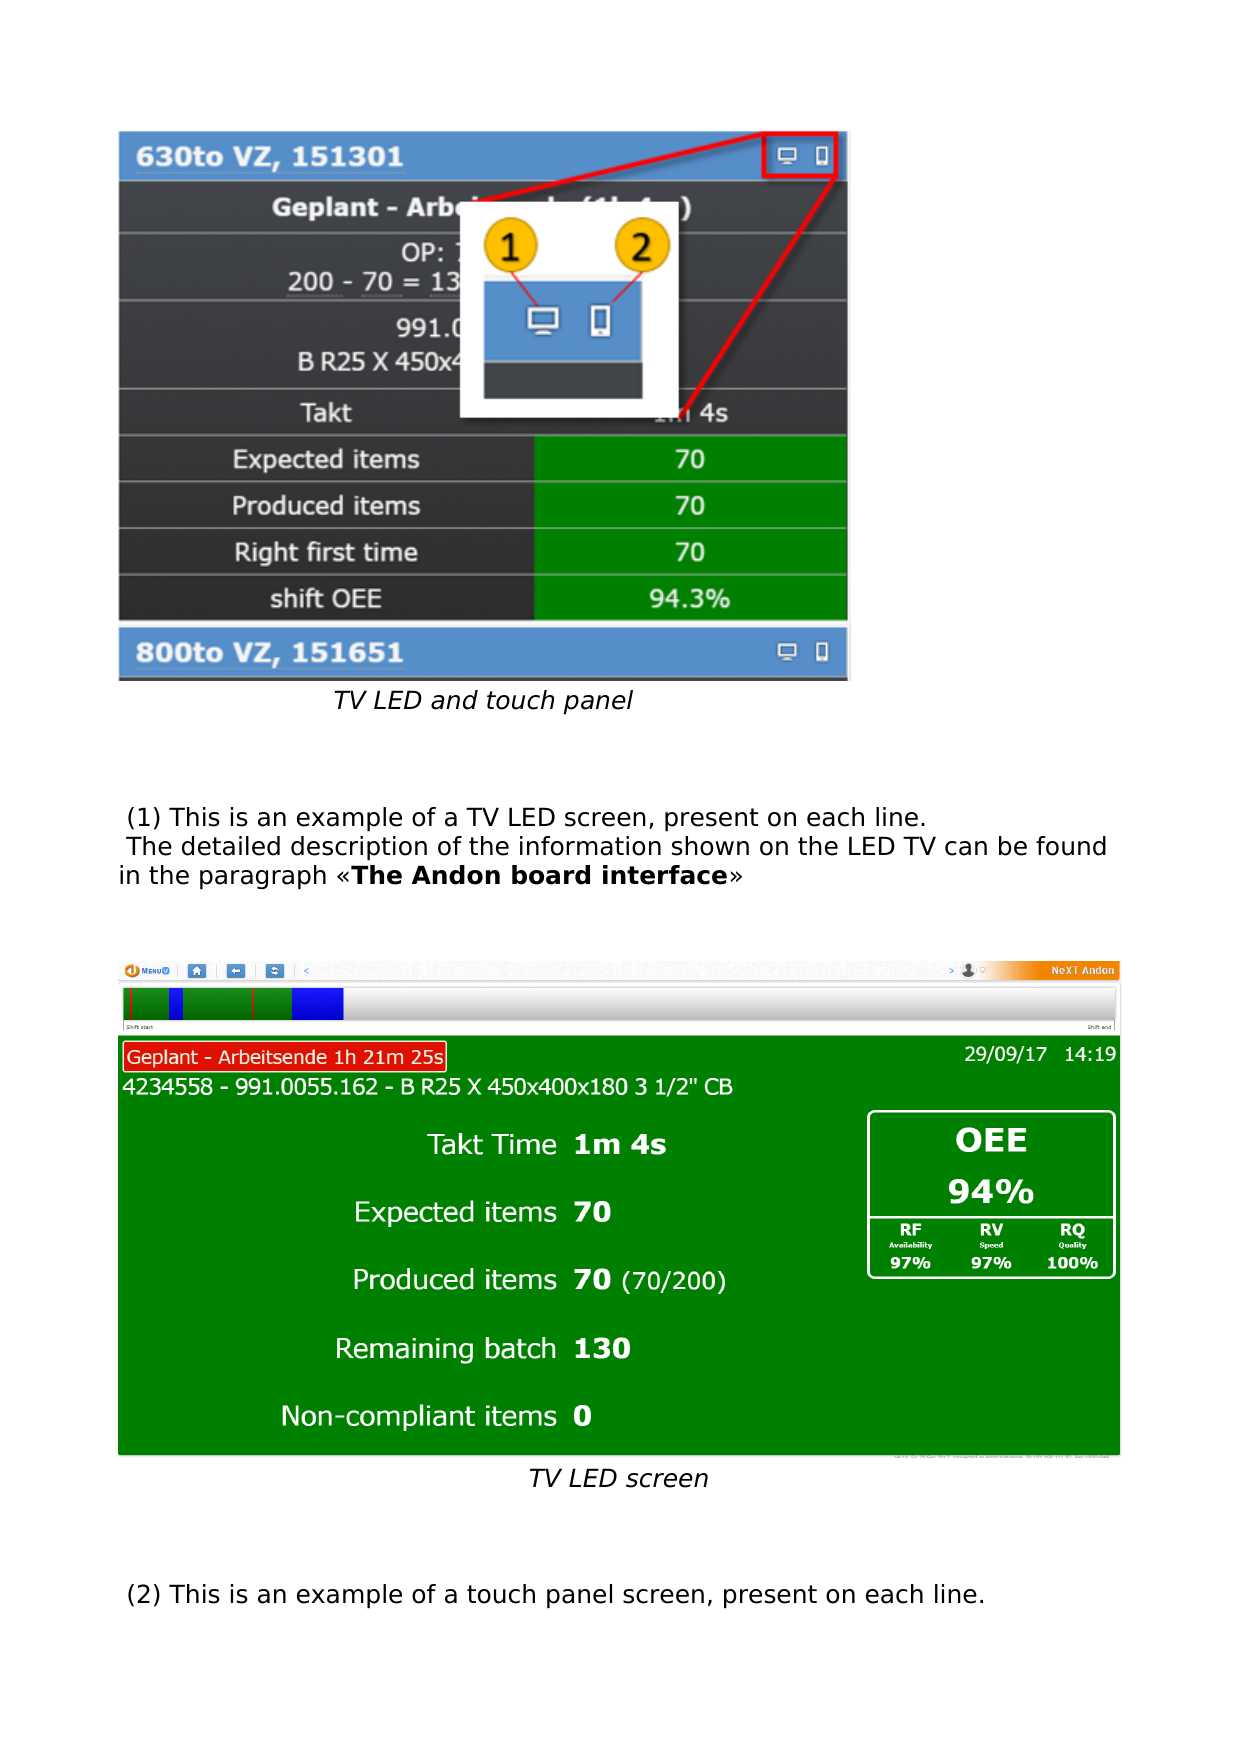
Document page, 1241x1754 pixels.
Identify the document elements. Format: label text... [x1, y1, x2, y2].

text TV LED and touch panel [118, 681, 851, 716]
text (1) This is an example of a TV LED screen, present on each line. The detailed description of the information shown on the LED TV can be found in the paragraph «The Andon board interface» [118, 118, 1122, 961]
picture [118, 130, 851, 681]
text (2) This is an example of a touch panel screen, present on each line. [118, 1493, 1122, 1610]
text TV LED screen [118, 1458, 1122, 1493]
picture [118, 961, 1123, 1458]
